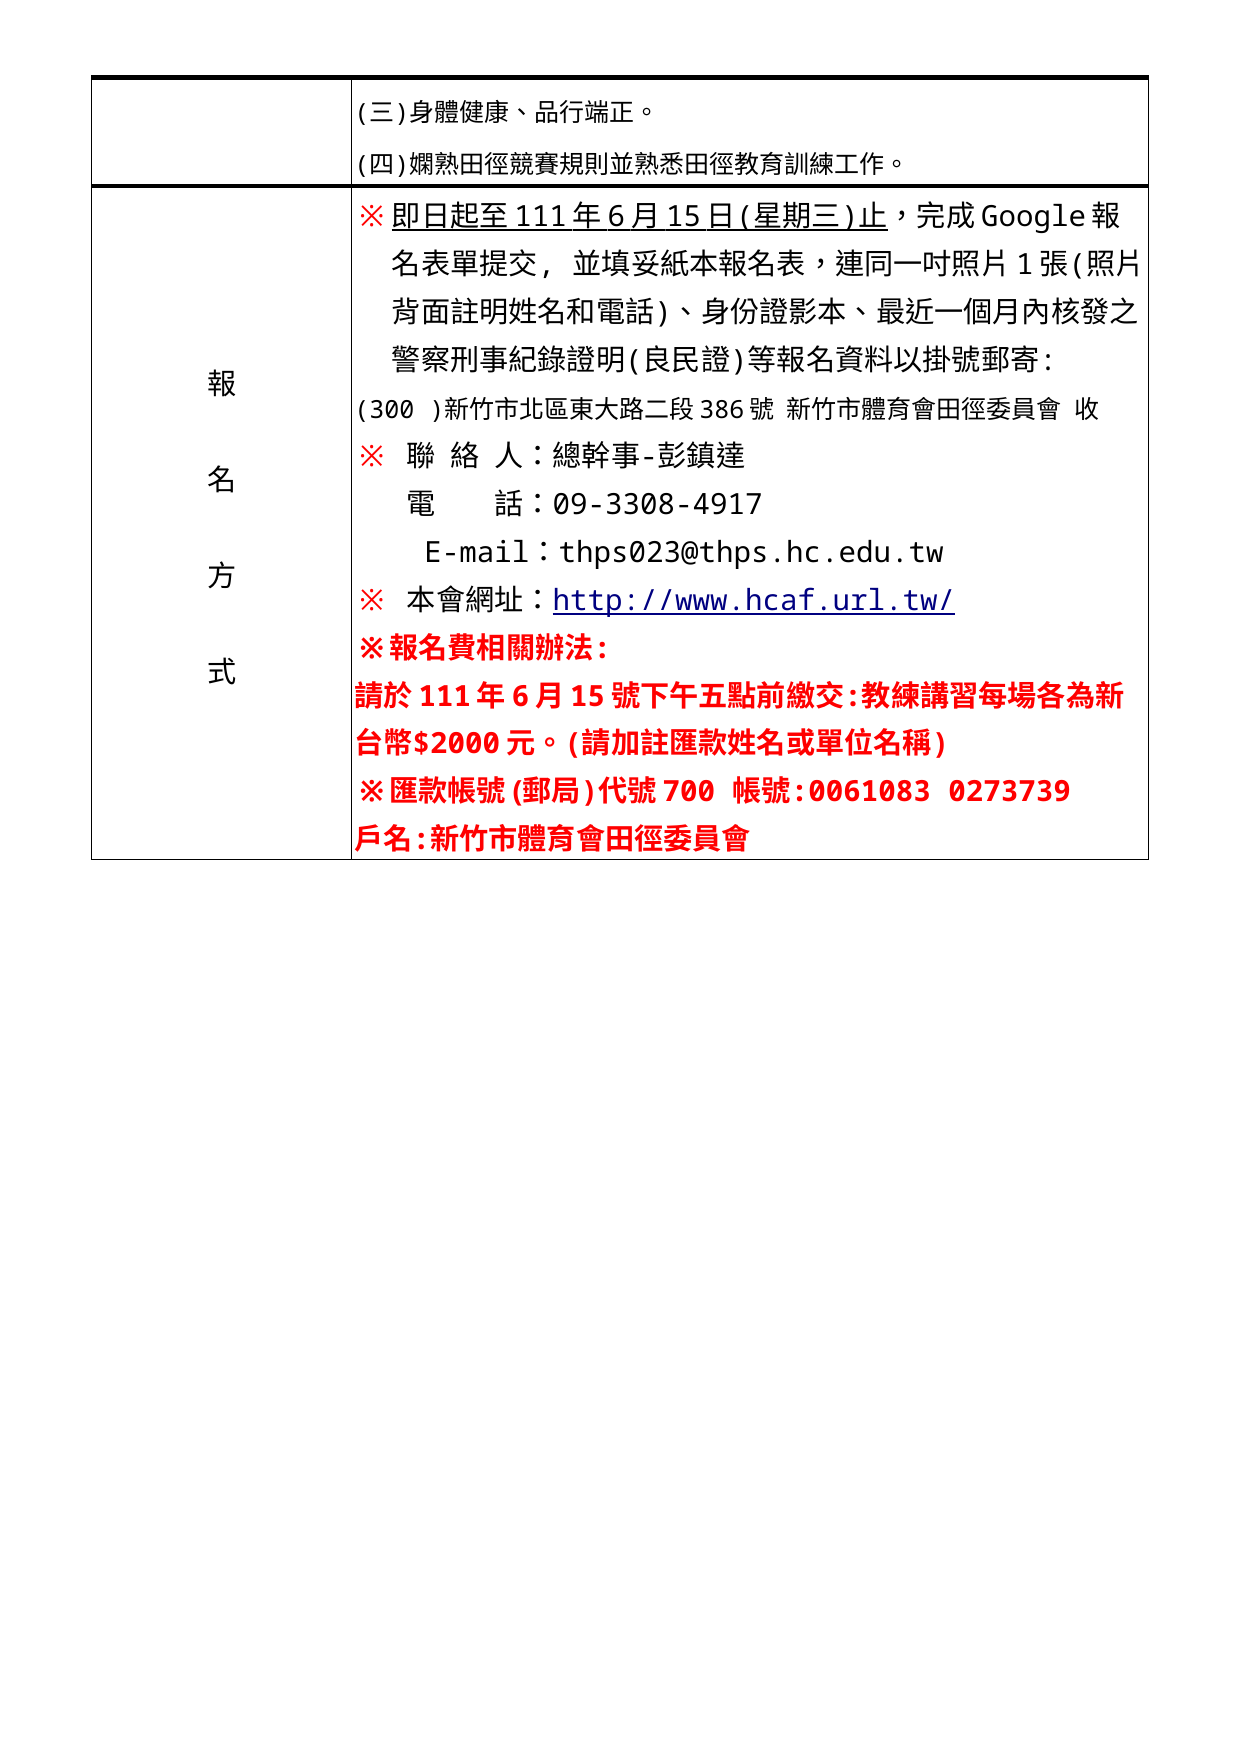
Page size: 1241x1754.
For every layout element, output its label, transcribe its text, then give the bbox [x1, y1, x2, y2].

table_cell 即日起至111年6月15日(星期三)止，完成Google報名表單提交, 並填妥紙本報名表，連同一吋照片1張(照片背面註明姓名和電話)、身份證影本、最近一個月內核發之警察刑事紀錄證明(良民證)等報名資料以掛號郵寄: (300 )新竹市北區東大路二段386號 新竹市體育會田徑委員會 收 ※ 聯 絡 人：總幹事-彭鎮達 電 話：09-3308-4917 E-mail：thps023@thps.hc.edu.tw ※ 本會網址：http://www.hcaf.url.tw/ ※報名費相關辦法: 請於111年6月15號下午五點前繳交:教練講習每場各為新台幣$2000元。(請加註匯款姓名或單位名稱) ※匯款帳號 (郵局)代號700 帳號:0061083 0273739 戶名:新竹市體育會田徑委員會 [352, 188, 1148, 859]
table_cell [92, 80, 351, 184]
table_cell (三)身體健康、品行端正。 (四)嫻熟田徑競賽規則並熟悉田徑教育訓練工作。 [352, 80, 1148, 184]
table_cell 報 名 方 式 [92, 188, 351, 859]
